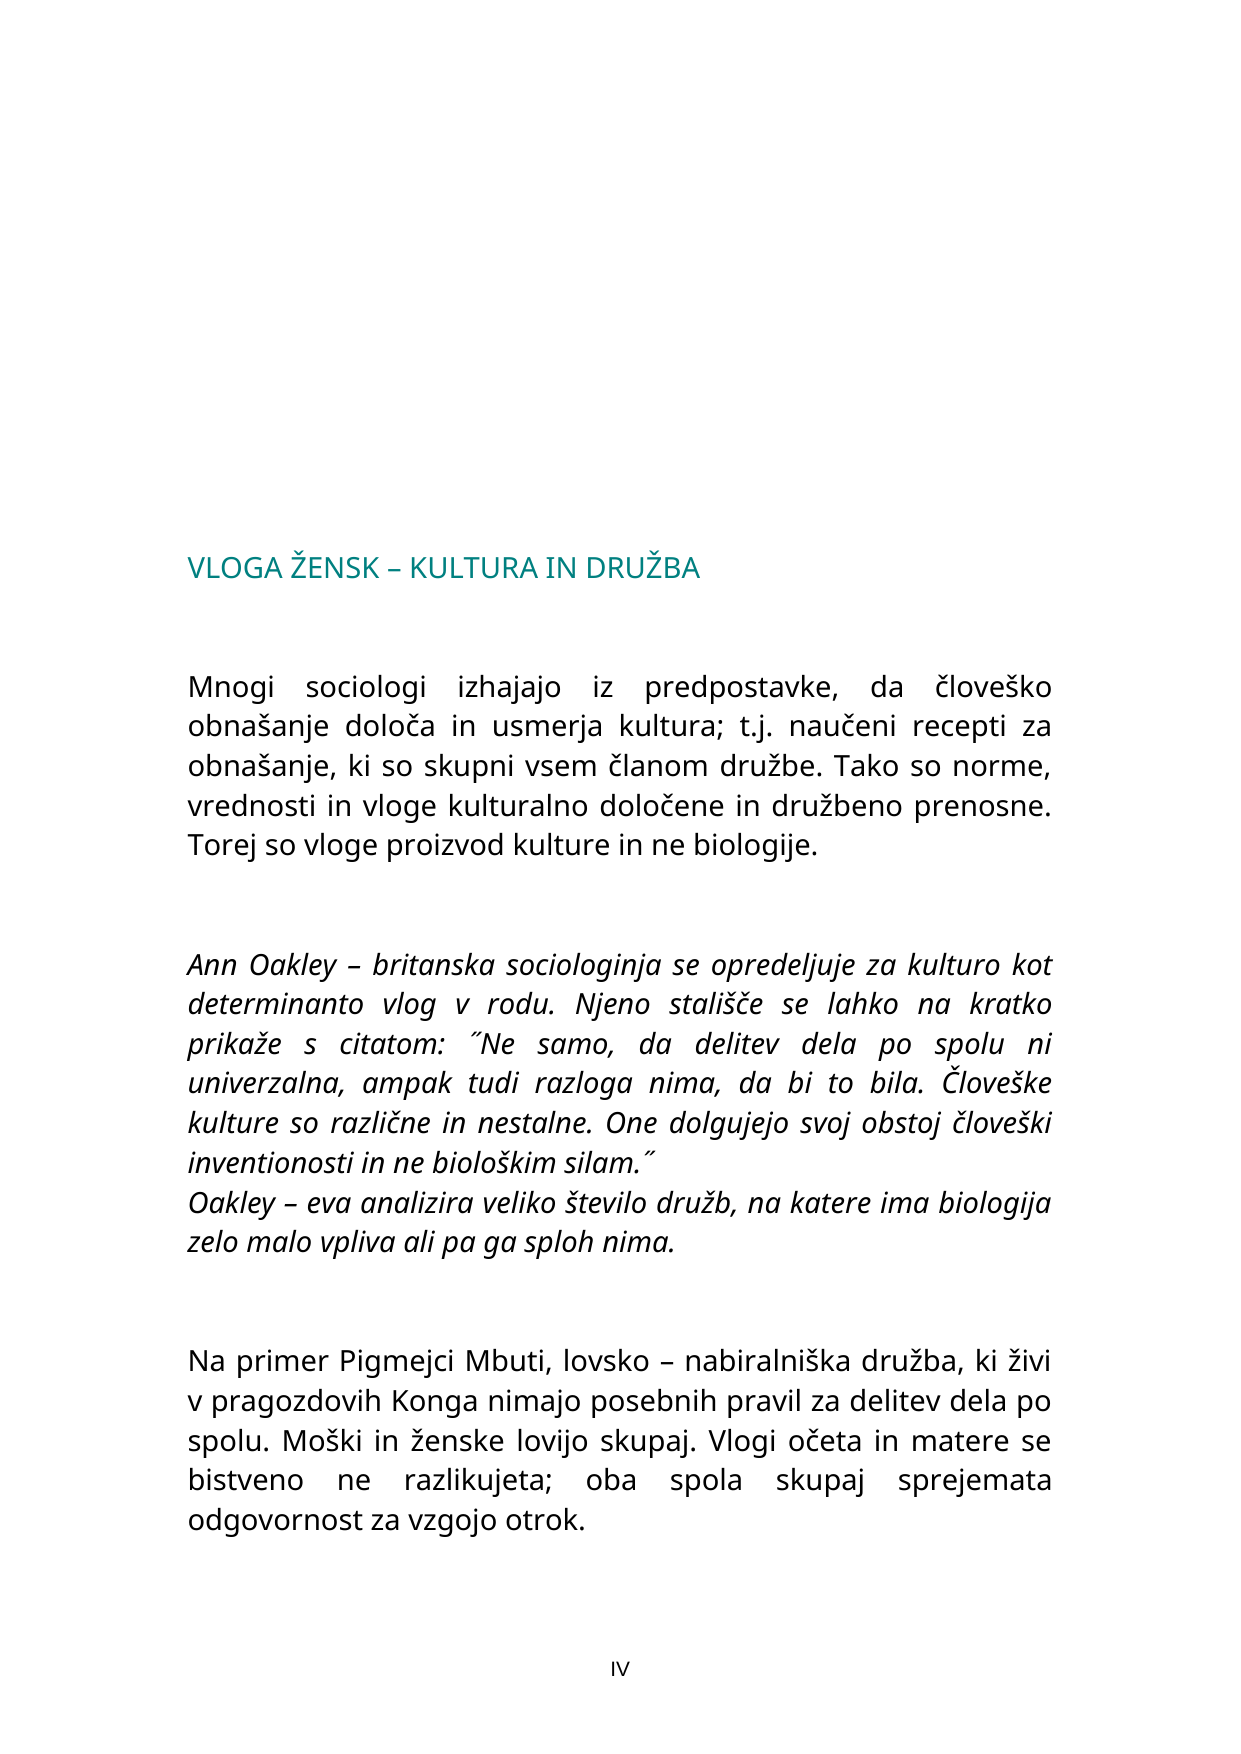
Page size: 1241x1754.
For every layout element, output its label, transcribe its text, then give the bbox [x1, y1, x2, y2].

text Na primer Pigmejci Mbuti, lovsko – nabiralniška družba, ki živi v pragozdovih Konga nimajo posebnih pravil za delitev dela po spolu. Moški in ženske lovijo skupaj. Vlogi očeta in matere se bistveno ne razlikujeta; oba spola skupaj sprejemata odgovornost za vzgojo otrok. [187, 1341, 1053, 1539]
text Ann Oakley – britanska sociologinja se opredeljuje za kulturo kot determinanto vlog v rodu. Njeno stališče se lahko na kratko prikaže s citatom: ˝Ne samo, da delitev dela po spolu ni univerzalna, ampak tudi razloga nima, da bi to bila. Človeške kulture so različne in nestalne. One dolgujejo svoj obstoj človeški inventionosti in ne biološkim silam.˝ [187, 944, 1053, 1182]
text Mnogi sociologi izhajajo iz predpostavke, da človeško obnašanje določa in usmerja kultura; t.j. naučeni recepti za obnašanje, ki so skupni vsem članom družbe. Tako so norme, vrednosti in vloge kulturalno določene in družbeno prenosne. Torej so vloge proizvod kulture in ne biologije. [187, 666, 1053, 864]
text Oakley – eva analizira veliko število družb, na katere ima biologija zelo malo vpliva ali pa ga sploh nima. [187, 1182, 1053, 1261]
subtitle VLOGA ŽENSK – KULTURA IN DRUŽBA [187, 547, 1053, 587]
